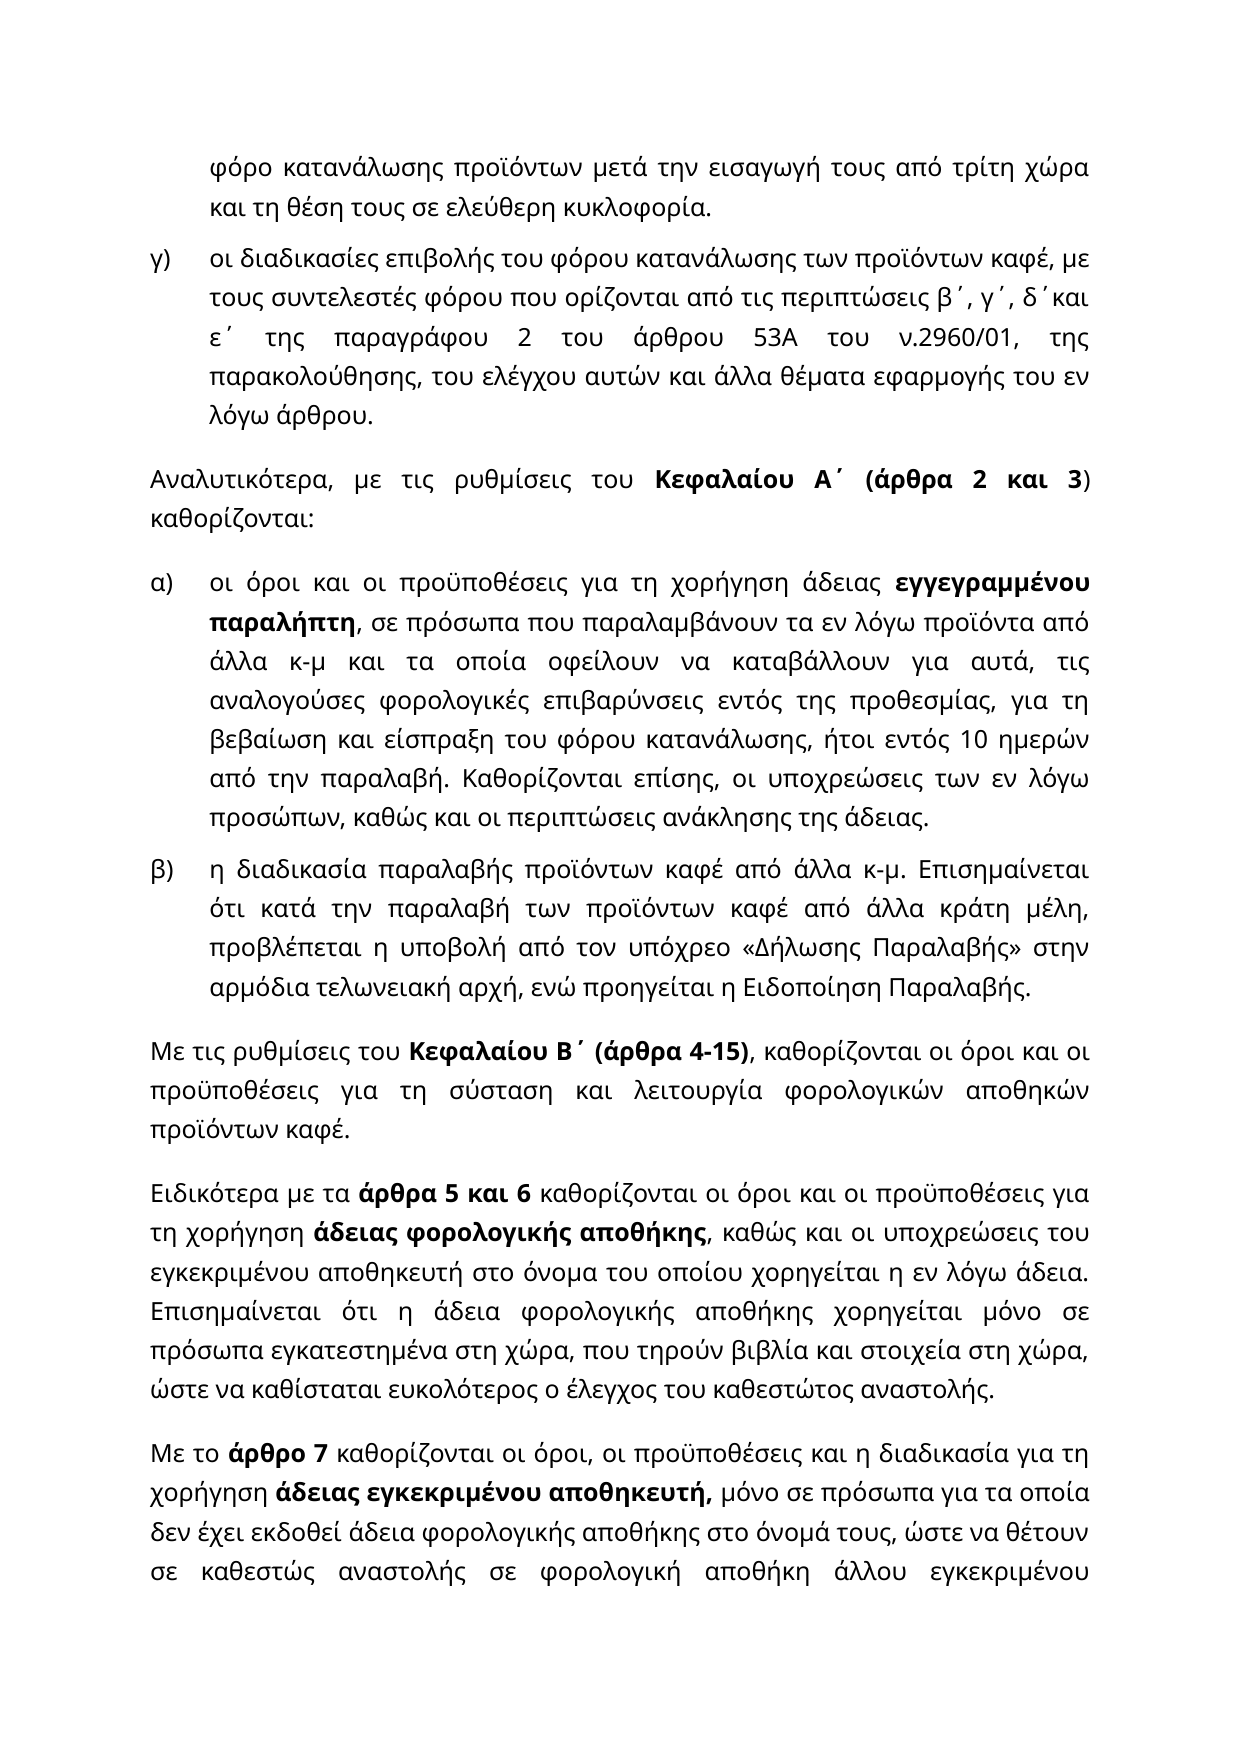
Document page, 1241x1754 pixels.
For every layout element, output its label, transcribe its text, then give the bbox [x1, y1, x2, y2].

list β) η διαδικασία παραλαβής προϊόντων καφέ από άλλα κ-μ. Επισημαίνεται ότι κατά την παραλαβή των προϊόντων καφέ από άλλα κράτη μέλη, προβλέπεται η υποβολή από τον υπόχρεο «Δήλωσης Παραλαβής» στην αρμόδια τελωνειακή αρχή, ενώ προηγείται η Ειδοποίηση Παραλαβής. [150, 852, 1090, 1003]
list γ) οι διαδικασίες επιβολής του φόρου κατανάλωσης των προϊόντων καφέ, με τους συντελεστές φόρου που ορίζονται από τις περιπτώσεις β΄, γ΄, δ΄και ε΄ της παραγράφου 2 του άρθρου 53Α του ν.2960/01, της παρακολούθησης, του ελέγχου αυτών και άλλα θέματα εφαρμογής του εν λόγω άρθρου. [150, 241, 1090, 432]
text Με το άρθρο 7 καθορίζονται οι όροι, οι προϋποθέσεις και η διαδικασία για τη χορήγηση άδειας εγκεκριμένου αποθηκευτή, μόνο σε πρόσωπα για τα οποία δεν έχει εκδοθεί άδεια φορολογικής αποθήκης στο όνομά τους, ώστε να θέτουν σε καθεστώς αναστολής σε φορολογική αποθήκη άλλου εγκεκριμένου [150, 1436, 1090, 1587]
text Ειδικότερα με τα άρθρα 5 και 6 καθορίζονται οι όροι και οι προϋποθέσεις για τη χορήγηση άδειας φορολογικής αποθήκης, καθώς και οι υποχρεώσεις του εγκεκριμένου αποθηκευτή στο όνομα του οποίου χορηγείται η εν λόγω άδεια. Επισημαίνεται ότι η άδεια φορολογικής αποθήκης χορηγείται μόνο σε πρόσωπα εγκατεστημένα στη χώρα, που τηρούν βιβλία και στοιχεία στη χώρα, ώστε να καθίσταται ευκολότερος ο έλεγχος του καθεστώτος αναστολής. [150, 1176, 1090, 1406]
list φόρο κατανάλωσης προϊόντων μετά την εισαγωγή τους από τρίτη χώρα και τη θέση τους σε ελεύθερη κυκλοφορία. [150, 150, 1090, 223]
text Με τις ρυθμίσεις του Κεφαλαίου Β΄ (άρθρα 4-15), καθορίζονται οι όροι και οι προϋποθέσεις για τη σύσταση και λειτουργία φορολογικών αποθηκών προϊόντων καφέ. [150, 1033, 1090, 1146]
text Αναλυτικότερα, με τις ρυθμίσεις του Κεφαλαίου Α΄ (άρθρα 2 και 3) καθορίζονται: [150, 462, 1090, 535]
list α) οι όροι και οι προϋποθέσεις για τη χορήγηση άδειας εγγεγραμμένου παραλήπτη, σε πρόσωπα που παραλαμβάνουν τα εν λόγω προϊόντα από άλλα κ-μ και τα οποία οφείλουν να καταβάλλουν για αυτά, τις αναλογούσες φορολογικές επιβαρύνσεις εντός της προθεσμίας, για τη βεβαίωση και είσπραξη του φόρου κατανάλωσης, ήτοι εντός 10 ημερών από την παραλαβή. Καθορίζονται επίσης, οι υποχρεώσεις των εν λόγω προσώπων, καθώς και οι περιπτώσεις ανάκλησης της άδειας. [150, 565, 1090, 834]
